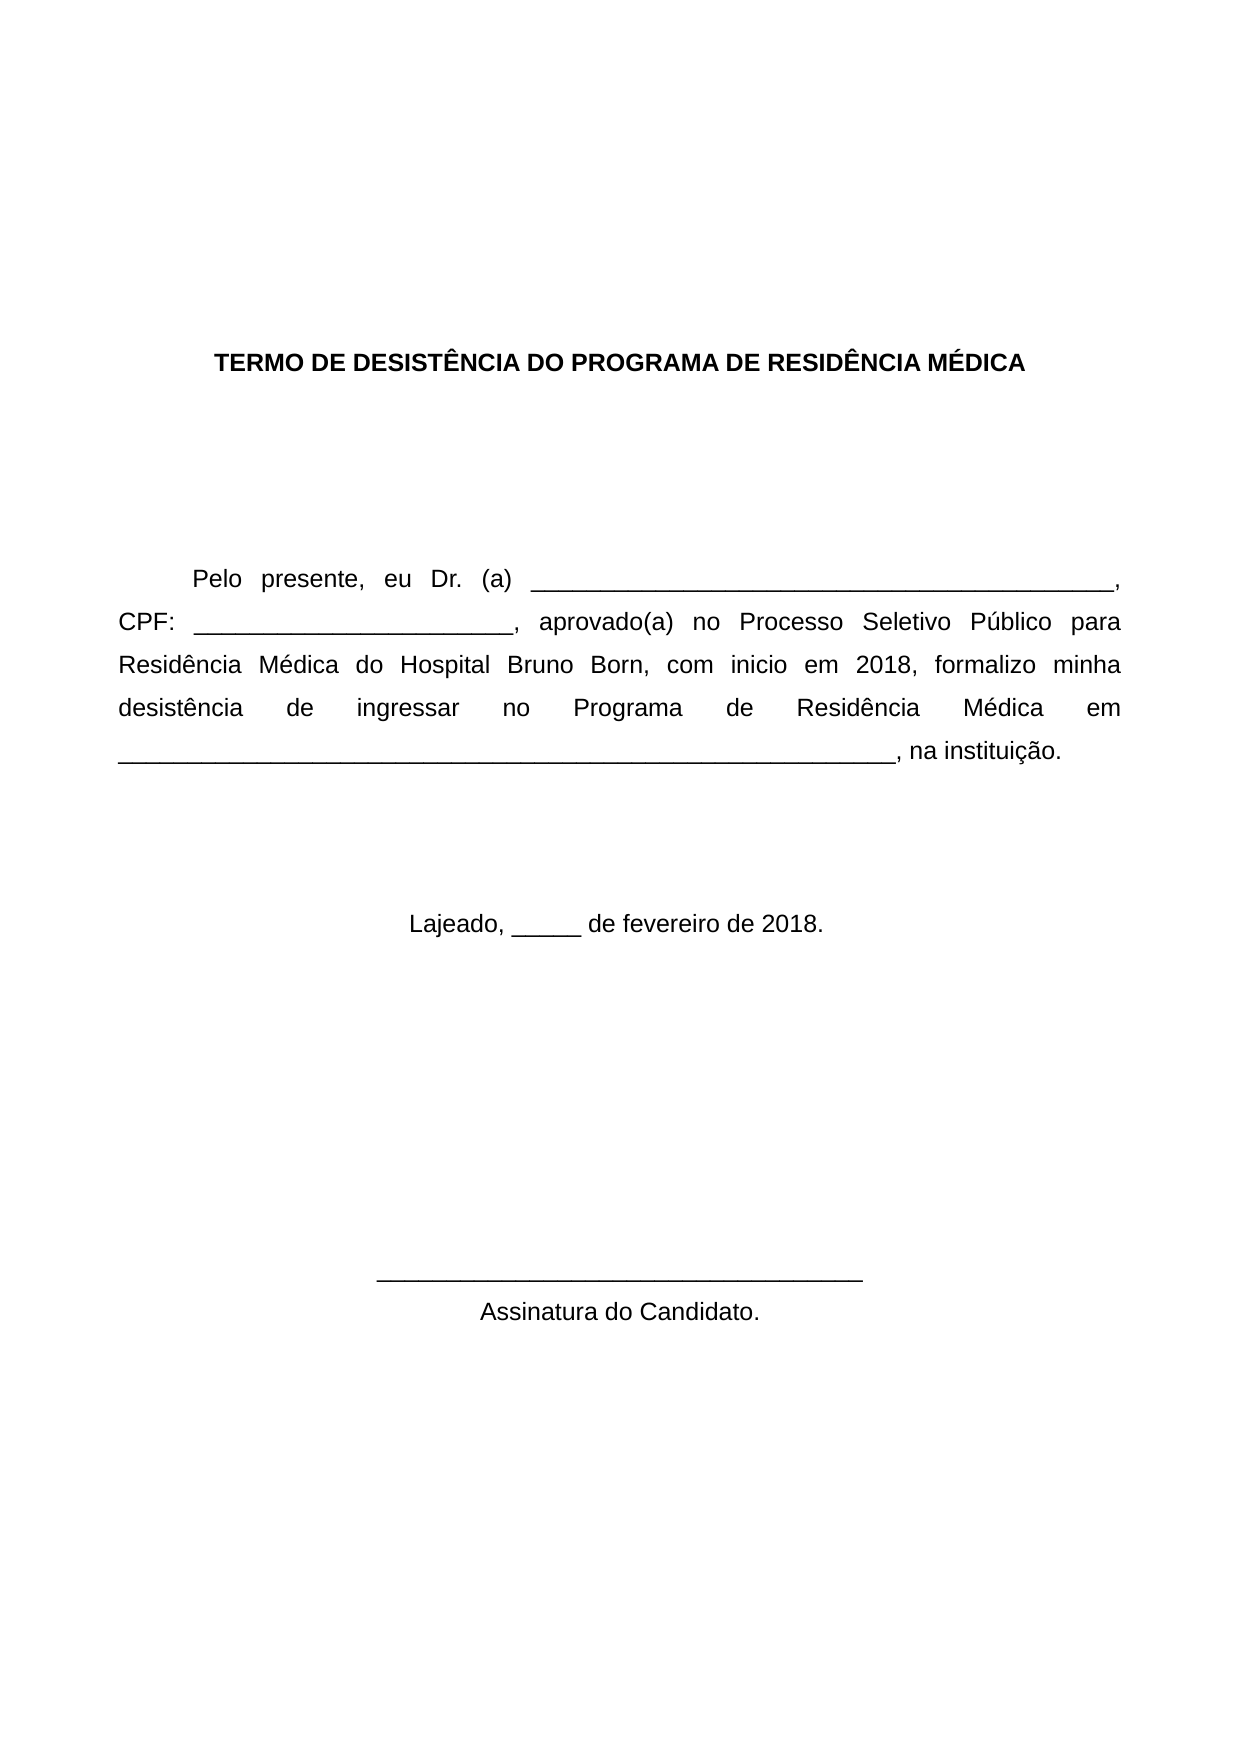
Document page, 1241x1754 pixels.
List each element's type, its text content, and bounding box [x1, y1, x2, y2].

text Assinatura do Candidato. [118, 1297, 1122, 1326]
text Pelo presente, eu Dr. (a) __________________________________________, CPF: _______________________, aprovado(a) no Processo Seletivo Público para Residência Médica do Hospital Bruno Born, com inicio em 2018, formalizo minha desistência de ingressar no Programa de Residência Médica em ________________________________________________________, na instituição. [118, 564, 1122, 765]
text Lajeado, _____ de fevereiro de 2018. [118, 909, 1122, 937]
text ___________________________________ [118, 1254, 1122, 1282]
text TERMO DE DESISTÊNCIA DO PROGRAMA DE RESIDÊNCIA MÉDICA [118, 348, 1122, 377]
